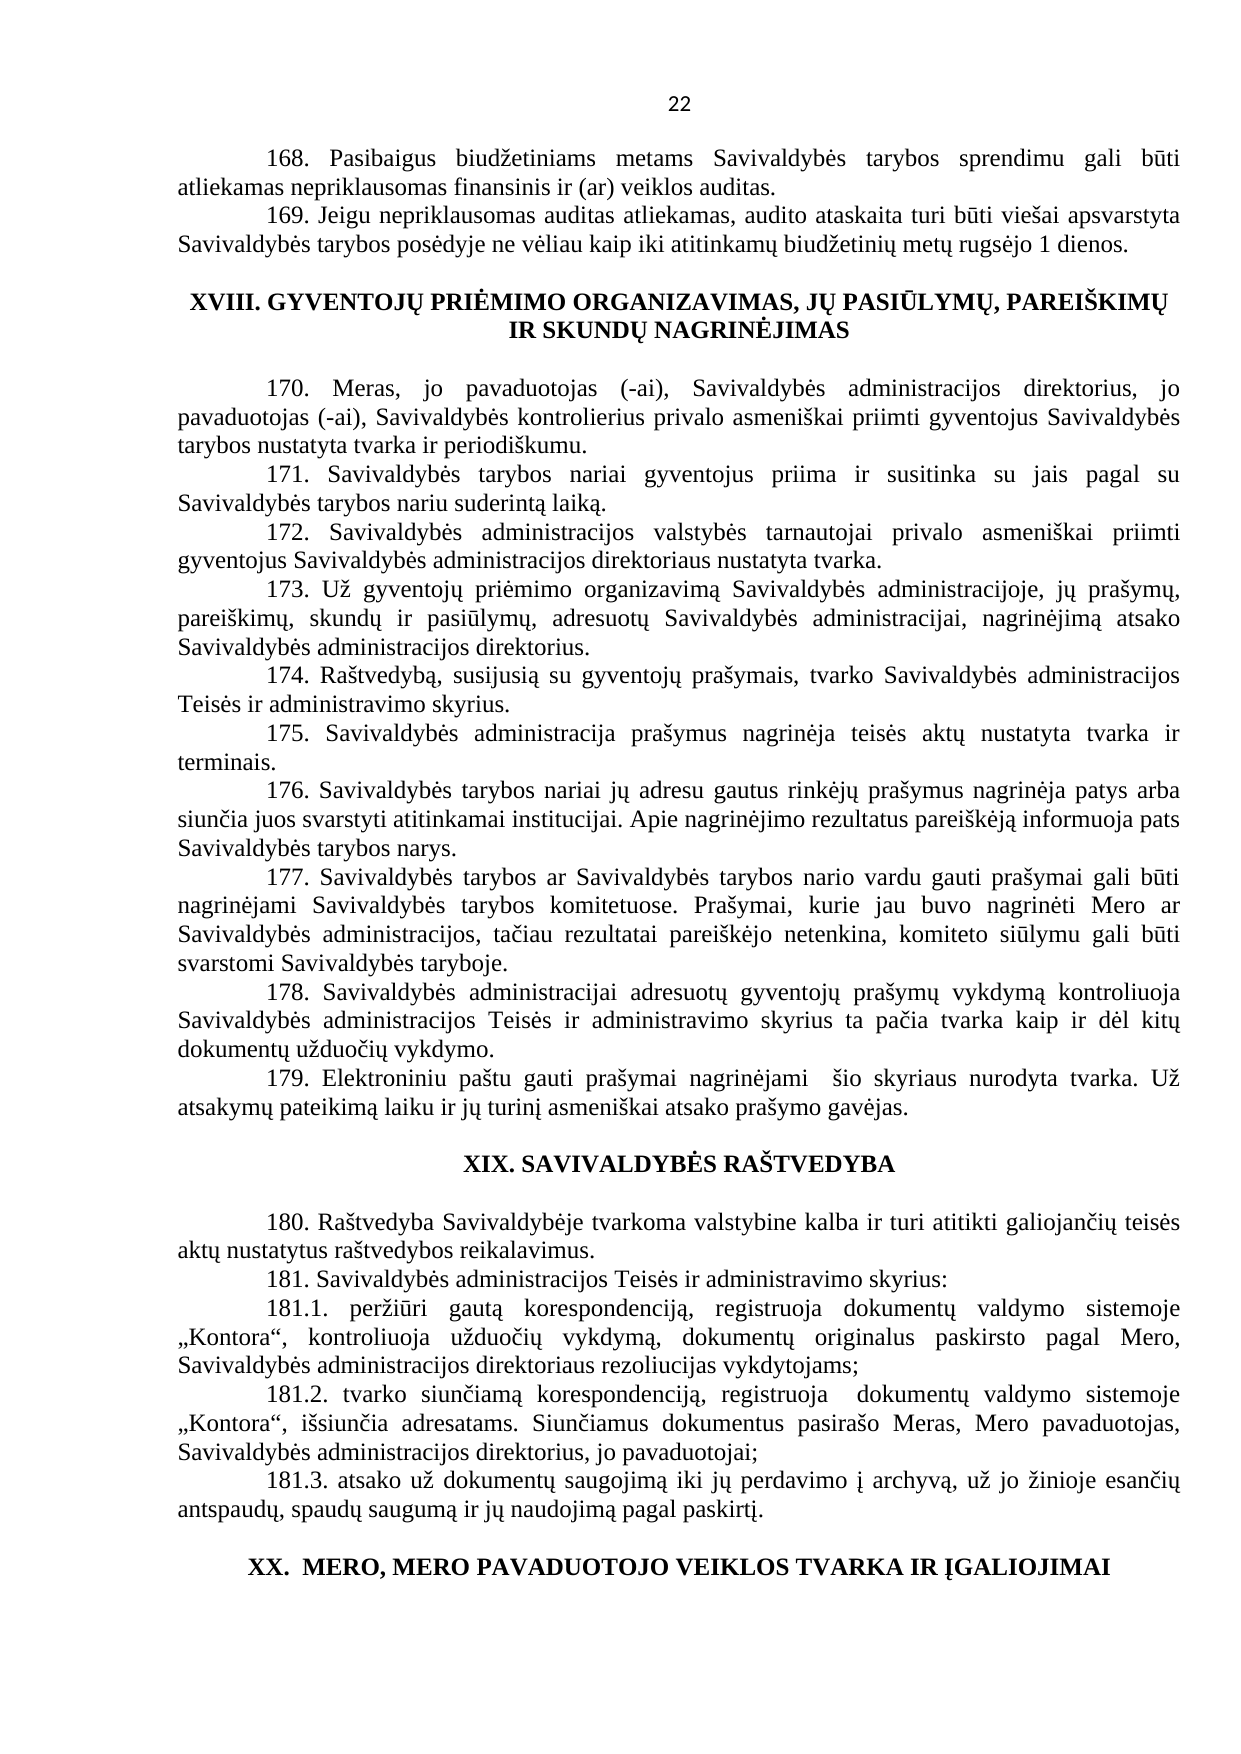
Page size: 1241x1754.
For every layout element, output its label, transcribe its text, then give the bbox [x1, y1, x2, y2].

text 181.2. tvarko siunčiamą korespondenciją, registruoja dokumentų valdymo sistemoje „Kontora“, išsiunčia adresatams. Siunčiamus dokumentus pasirašo Meras, Mero pavaduotojas, Savivaldybės administracijos direktorius, jo pavaduotojai; [177, 1379, 1181, 1466]
text XX. MERO, MERO PAVADUOTOJO VEIKLOS TVARKA IR ĮGALIOJIMAI [177, 1552, 1181, 1581]
text 172. Savivaldybės administracijos valstybės tarnautojai privalo asmeniškai priimti gyventojus Savivaldybės administracijos direktoriaus nustatyta tvarka. [177, 517, 1181, 574]
text 180. Raštvedyba Savivaldybėje tvarkoma valstybine kalba ir turi atitikti galiojančių teisės aktų nustatytus raštvedybos reikalavimus. [177, 1207, 1181, 1264]
text 170. Meras, jo pavaduotojas (-ai), Savivaldybės administracijos direktorius, jo pavaduotojas (-ai), Savivaldybės kontrolierius privalo asmeniškai priimti gyventojus Savivaldybės tarybos nustatyta tvarka ir periodiškumu. [177, 373, 1181, 459]
text 174. Raštvedybą, susijusią su gyventojų prašymais, tvarko Savivaldybės administracijos Teisės ir administravimo skyrius. [177, 661, 1181, 718]
text 181.3. atsako už dokumentų saugojimą iki jų perdavimo į archyvą, už jo žinioje esančių antspaudų, spaudų saugumą ir jų naudojimą pagal paskirtį. [177, 1466, 1181, 1523]
text 178. Savivaldybės administracijai adresuotų gyventojų prašymų vykdymą kontroliuoja Savivaldybės administracijos Teisės ir administravimo skyrius ta pačia tvarka kaip ir dėl kitų dokumentų užduočių vykdymo. [177, 977, 1181, 1063]
text 169. Jeigu nepriklausomas auditas atliekamas, audito ataskaita turi būti viešai apsvarstyta Savivaldybės tarybos posėdyje ne vėliau kaip iki atitinkamų biudžetinių metų rugsėjo 1 dienos. [177, 201, 1181, 258]
text 176. Savivaldybės tarybos nariai jų adresu gautus rinkėjų prašymus nagrinėja patys arba siunčia juos svarstyti atitinkamai institucijai. Apie nagrinėjimo rezultatus pareiškėją informuoja pats Savivaldybės tarybos narys. [177, 776, 1181, 862]
text XIX. SAVIVALDYBĖS RAŠTVEDYBA [177, 1149, 1181, 1178]
text 173. Už gyventojų priėmimo organizavimą Savivaldybės administracijoje, jų prašymų, pareiškimų, skundų ir pasiūlymų, adresuotų Savivaldybės administracijai, nagrinėjimą atsako Savivaldybės administracijos direktorius. [177, 574, 1181, 661]
text 179. Elektroniniu paštu gauti prašymai nagrinėjami šio skyriaus nurodyta tvarka. Už atsakymų pateikimą laiku ir jų turinį asmeniškai atsako prašymo gavėjas. [177, 1063, 1181, 1121]
text 181.1. peržiūri gautą korespondenciją, registruoja dokumentų valdymo sistemoje „Kontora“, kontroliuoja užduočių vykdymą, dokumentų originalus paskirsto pagal Mero, Savivaldybės administracijos direktoriaus rezoliucijas vykdytojams; [177, 1293, 1181, 1379]
text XVIII. GYVENTOJŲ PRIĖMIMO ORGANIZAVIMAS, JŲ PASIŪLYMŲ, PAREIŠKIMŲ IR SKUNDŲ NAGRINĖJIMAS [177, 287, 1181, 344]
text 168. Pasibaigus biudžetiniams metams Savivaldybės tarybos sprendimu gali būti atliekamas nepriklausomas finansinis ir (ar) veiklos auditas. [177, 143, 1181, 201]
text 177. Savivaldybės tarybos ar Savivaldybės tarybos nario vardu gauti prašymai gali būti nagrinėjami Savivaldybės tarybos komitetuose. Prašymai, kurie jau buvo nagrinėti Mero ar Savivaldybės administracijos, tačiau rezultatai pareiškėjo netenkina, komiteto siūlymu gali būti svarstomi Savivaldybės taryboje. [177, 862, 1181, 977]
text 181. Savivaldybės administracijos Teisės ir administravimo skyrius: [177, 1264, 1181, 1293]
text 175. Savivaldybės administracija prašymus nagrinėja teisės aktų nustatyta tvarka ir terminais. [177, 718, 1181, 776]
text 171. Savivaldybės tarybos nariai gyventojus priima ir susitinka su jais pagal su Savivaldybės tarybos nariu suderintą laiką. [177, 459, 1181, 517]
